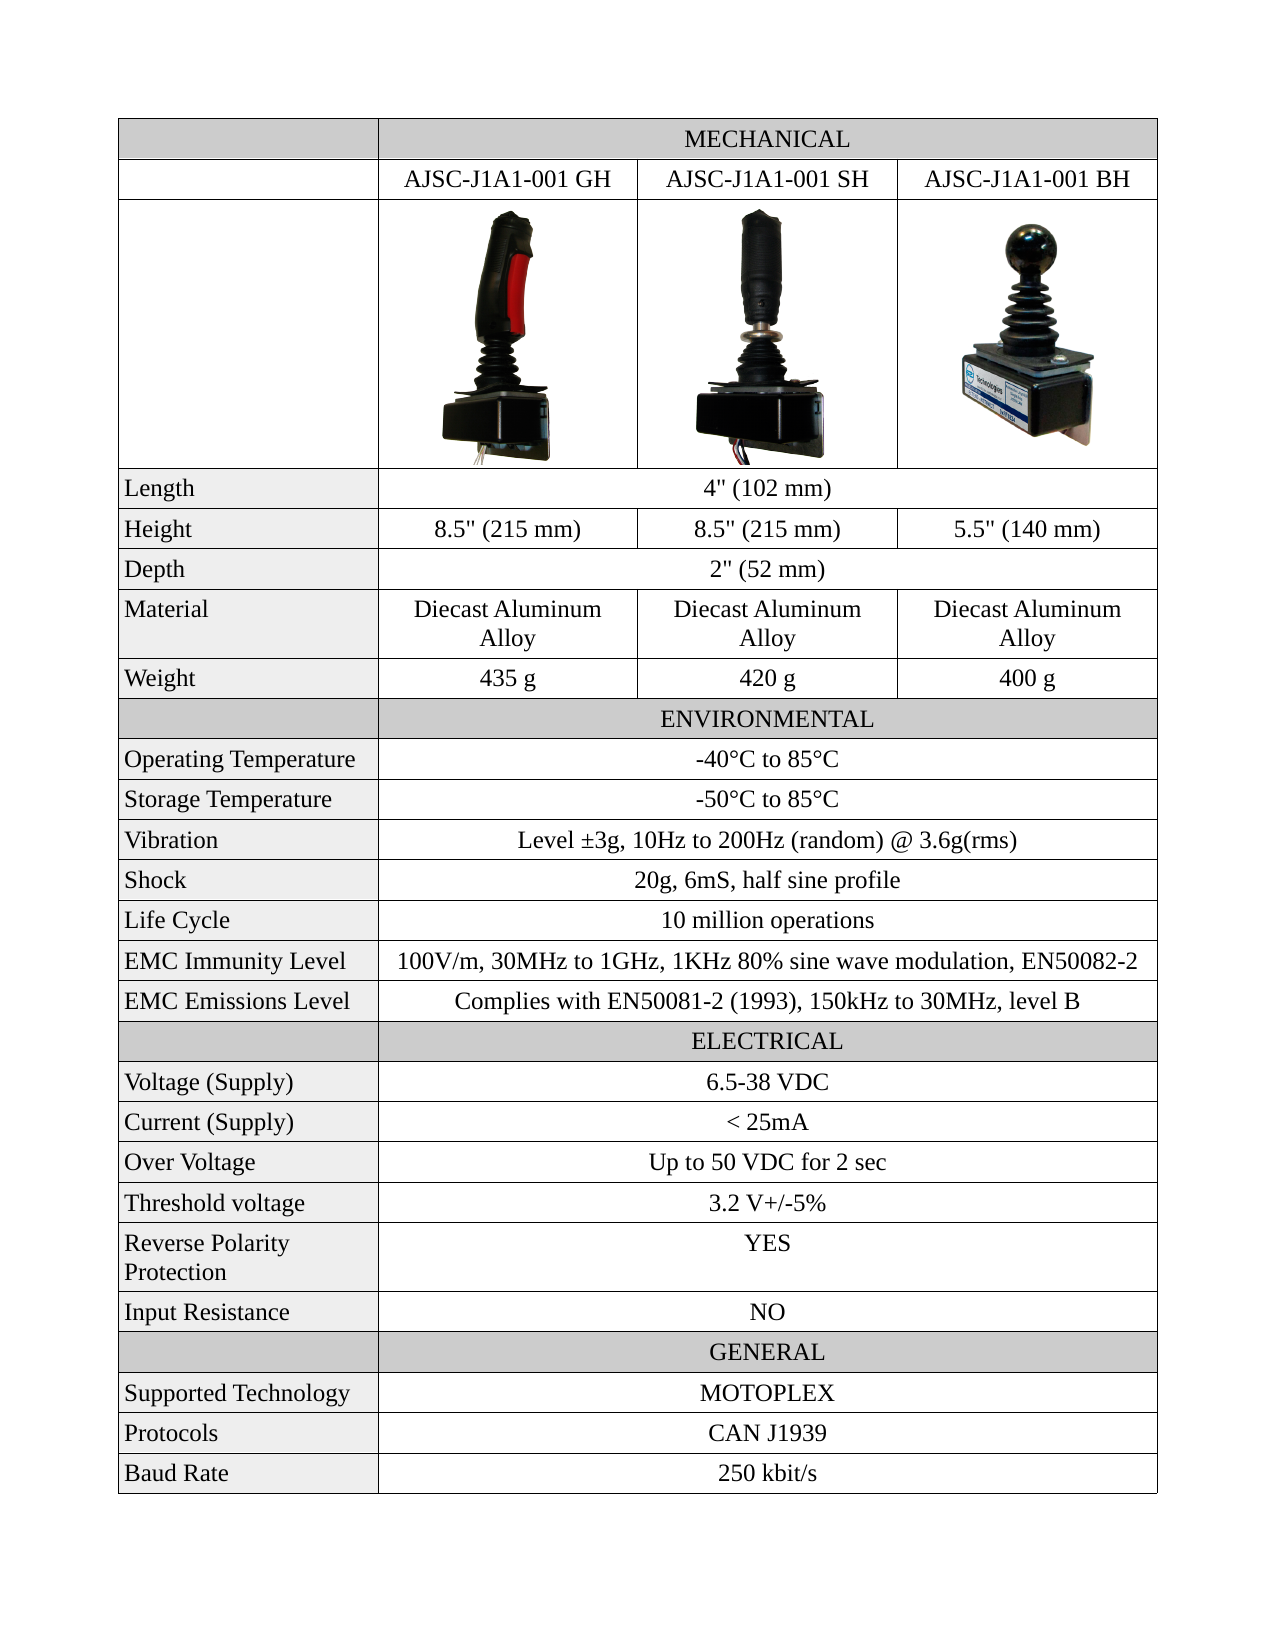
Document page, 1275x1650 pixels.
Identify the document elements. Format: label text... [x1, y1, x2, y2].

table_cell Threshold voltage [119, 1183, 378, 1222]
table_cell [119, 160, 378, 199]
table_cell [638, 200, 897, 204]
table_cell Level ±3g, 10Hz to 200Hz (random) @ 3.6g(rms) [379, 820, 1157, 859]
table_cell Depth [119, 549, 378, 589]
table_cell MOTOPLEX [379, 1373, 1157, 1412]
table_cell [119, 1332, 378, 1372]
table_cell Current (Supply) [119, 1102, 378, 1141]
table_cell 250 kbit/s [379, 1454, 1157, 1493]
table_cell [119, 1022, 378, 1061]
table_cell AJSC-J1A1-001 BH [898, 160, 1157, 199]
table_cell [119, 699, 378, 738]
table_cell EMC Immunity Level [119, 941, 378, 980]
table_cell Height [119, 509, 378, 548]
table_cell 4" (102 mm) [379, 469, 1157, 508]
table_cell Shock [119, 860, 378, 899]
table_cell EMC Emissions Level [119, 981, 378, 1021]
table_cell 20g, 6mS, half sine profile [379, 860, 1157, 899]
table_cell CAN J1939 [379, 1413, 1157, 1452]
table_cell 8.5" (215 mm) [638, 509, 897, 548]
table_cell 2" (52 mm) [379, 549, 1157, 589]
table_cell 420 g [638, 659, 897, 698]
table_cell 6.5-38 VDC [379, 1062, 1157, 1101]
table_cell Diecast Aluminum Alloy [638, 590, 897, 658]
table_cell 8.5" (215 mm) [379, 509, 637, 548]
table_cell [119, 200, 378, 468]
table_cell 3.2 V+/-5% [379, 1183, 1157, 1222]
table_cell 5.5" (140 mm) [898, 509, 1157, 548]
table_cell Baud Rate [119, 1454, 378, 1493]
table_cell 100V/m, 30MHz to 1GHz, 1KHz 80% sine wave modulation, EN50082-2 [379, 941, 1157, 980]
table_cell Storage Temperature [119, 780, 378, 819]
table_cell 10 million operations [379, 901, 1157, 940]
table_cell Weight [119, 659, 378, 698]
table_cell Up to 50 VDC for 2 sec [379, 1142, 1157, 1182]
picture [377, 204, 1158, 465]
table_cell Life Cycle [119, 901, 378, 940]
table_header [119, 119, 378, 158]
table_cell Complies with EN50081-2 (1993), 150kHz to 30MHz, level B [379, 981, 1157, 1021]
table_cell 400 g [898, 659, 1157, 698]
table_cell < 25mA [379, 1102, 1157, 1141]
table_cell Supported Technology [119, 1373, 378, 1412]
table_cell YES [379, 1223, 1157, 1291]
table_cell -40°C to 85°C [379, 739, 1157, 779]
table_cell Diecast Aluminum Alloy [898, 590, 1157, 658]
table_cell GENERAL [379, 1332, 1157, 1372]
table_cell ELECTRICAL [379, 1022, 1157, 1061]
table_cell Material [119, 590, 378, 658]
table_cell Length [119, 469, 378, 508]
table_cell NO [379, 1292, 1157, 1331]
table_cell AJSC-J1A1-001 GH [379, 160, 637, 199]
table_cell Over Voltage [119, 1142, 378, 1182]
table_cell [379, 200, 637, 204]
table_cell 435 g [379, 659, 637, 698]
table_cell Voltage (Supply) [119, 1062, 378, 1101]
table_cell Operating Temperature [119, 739, 378, 779]
table_header MECHANICAL [379, 119, 1157, 158]
table_cell AJSC-J1A1-001 SH [638, 160, 897, 199]
table_cell Vibration [119, 820, 378, 859]
table_cell [898, 200, 1157, 204]
table_cell Protocols [119, 1413, 378, 1452]
table_cell Diecast Aluminum Alloy [379, 590, 637, 658]
table_cell Input Resistance [119, 1292, 378, 1331]
table_cell Reverse Polarity Protection [119, 1223, 378, 1291]
table_cell -50°C to 85°C [379, 780, 1157, 819]
table_cell ENVIRONMENTAL [379, 699, 1157, 738]
